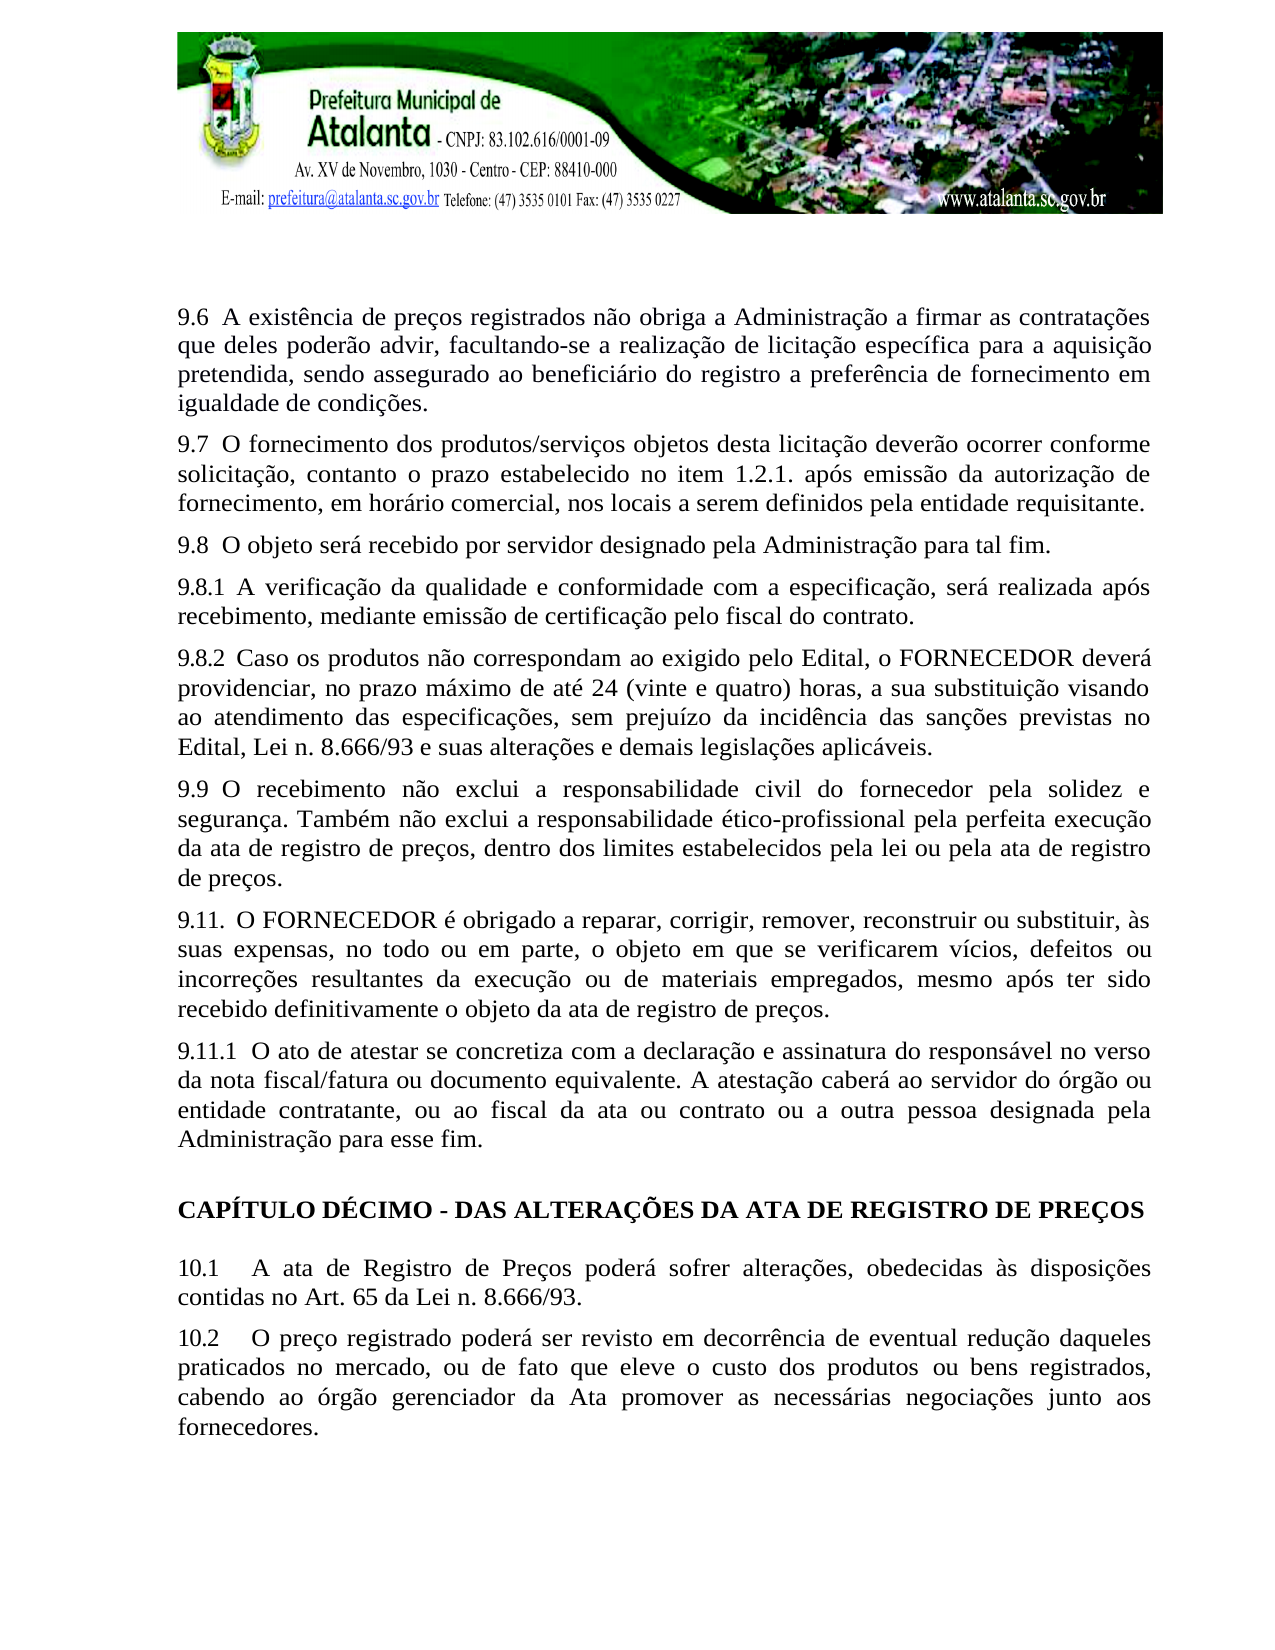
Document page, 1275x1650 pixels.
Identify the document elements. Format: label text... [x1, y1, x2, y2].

picture [177, 32, 1163, 215]
list A existência de preços registrados não obriga a Administração a firmar as contratações que deles poderão advir, facultando-se a realização de licitação específica para a aquisição pretendida, sendo assegurado ao beneficiário do registro a preferência de fornecimento em igualdade de condições. [177, 302, 1152, 417]
list O recebimento não exclui a responsabilidade civil do fornecedor pela solidez e segurança. Também não exclui a responsabilidade ético-profissional pela perfeita execução da ata de registro de preços, dentro dos limites estabelecidos pela lei ou pela ata de registro de preços. [177, 774, 1152, 892]
list O FORNECEDOR é obrigado a reparar, corrigir, remover, reconstruir ou substituir, às suas expensas, no todo ou em parte, o objeto em que se verificarem vícios, defeitos ou incorreções resultantes da execução ou de materiais empregados, mesmo após ter sido recebido definitivamente o objeto da ata de registro de preços. [177, 905, 1152, 1022]
list O preço registrado poderá ser revisto em decorrência de eventual redução daqueles praticados no mercado, ou de fato que eleve o custo dos produtos ou bens registrados, cabendo ao órgão gerenciador da Ata promover as necessárias negociações junto aos fornecedores. [177, 1323, 1152, 1440]
list A ata de Registro de Preços poderá sofrer alterações, obedecidas às disposições contidas no Art. 65 da Lei n. 8.666/93. [177, 1253, 1152, 1310]
list O ato de atestar se concretiza com a declaração e assinatura do responsável no verso da nota fiscal/fatura ou documento equivalente. A atestação caberá ao servidor do órgão ou entidade contratante, ou ao fiscal da ata ou contrato ou a outra pessoa designada pela Administração para esse fim. [177, 1036, 1152, 1153]
list O objeto será recebido por servidor designado pela Administração para tal fim. [177, 530, 1152, 559]
subtitle CAPÍTULO DÉCIMO - DAS ALTERAÇÕES DA ATA DE REGISTRO DE PREÇOS [177, 1195, 1152, 1224]
list Caso os produtos não correspondam ao exigido pelo Edital, o FORNECEDOR deverá providenciar, no prazo máximo de até 24 (vinte e quatro) horas, a sua substituição visando ao atendimento das especificações, sem prejuízo da incidência das sanções previstas no Edital, Lei n. 8.666/93 e suas alterações e demais legislações aplicáveis. [177, 643, 1152, 761]
list A verificação da qualidade e conformidade com a especificação, será realizada após recebimento, mediante emissão de certificação pelo fiscal do contrato. [177, 572, 1152, 630]
list O fornecimento dos produtos/serviços objetos desta licitação deverão ocorrer conforme solicitação, contanto o prazo estabelecido no item 1.2.1. após emissão da autorização de fornecimento, em horário comercial, nos locais a serem definidos pela entidade requisitante. [177, 429, 1152, 517]
